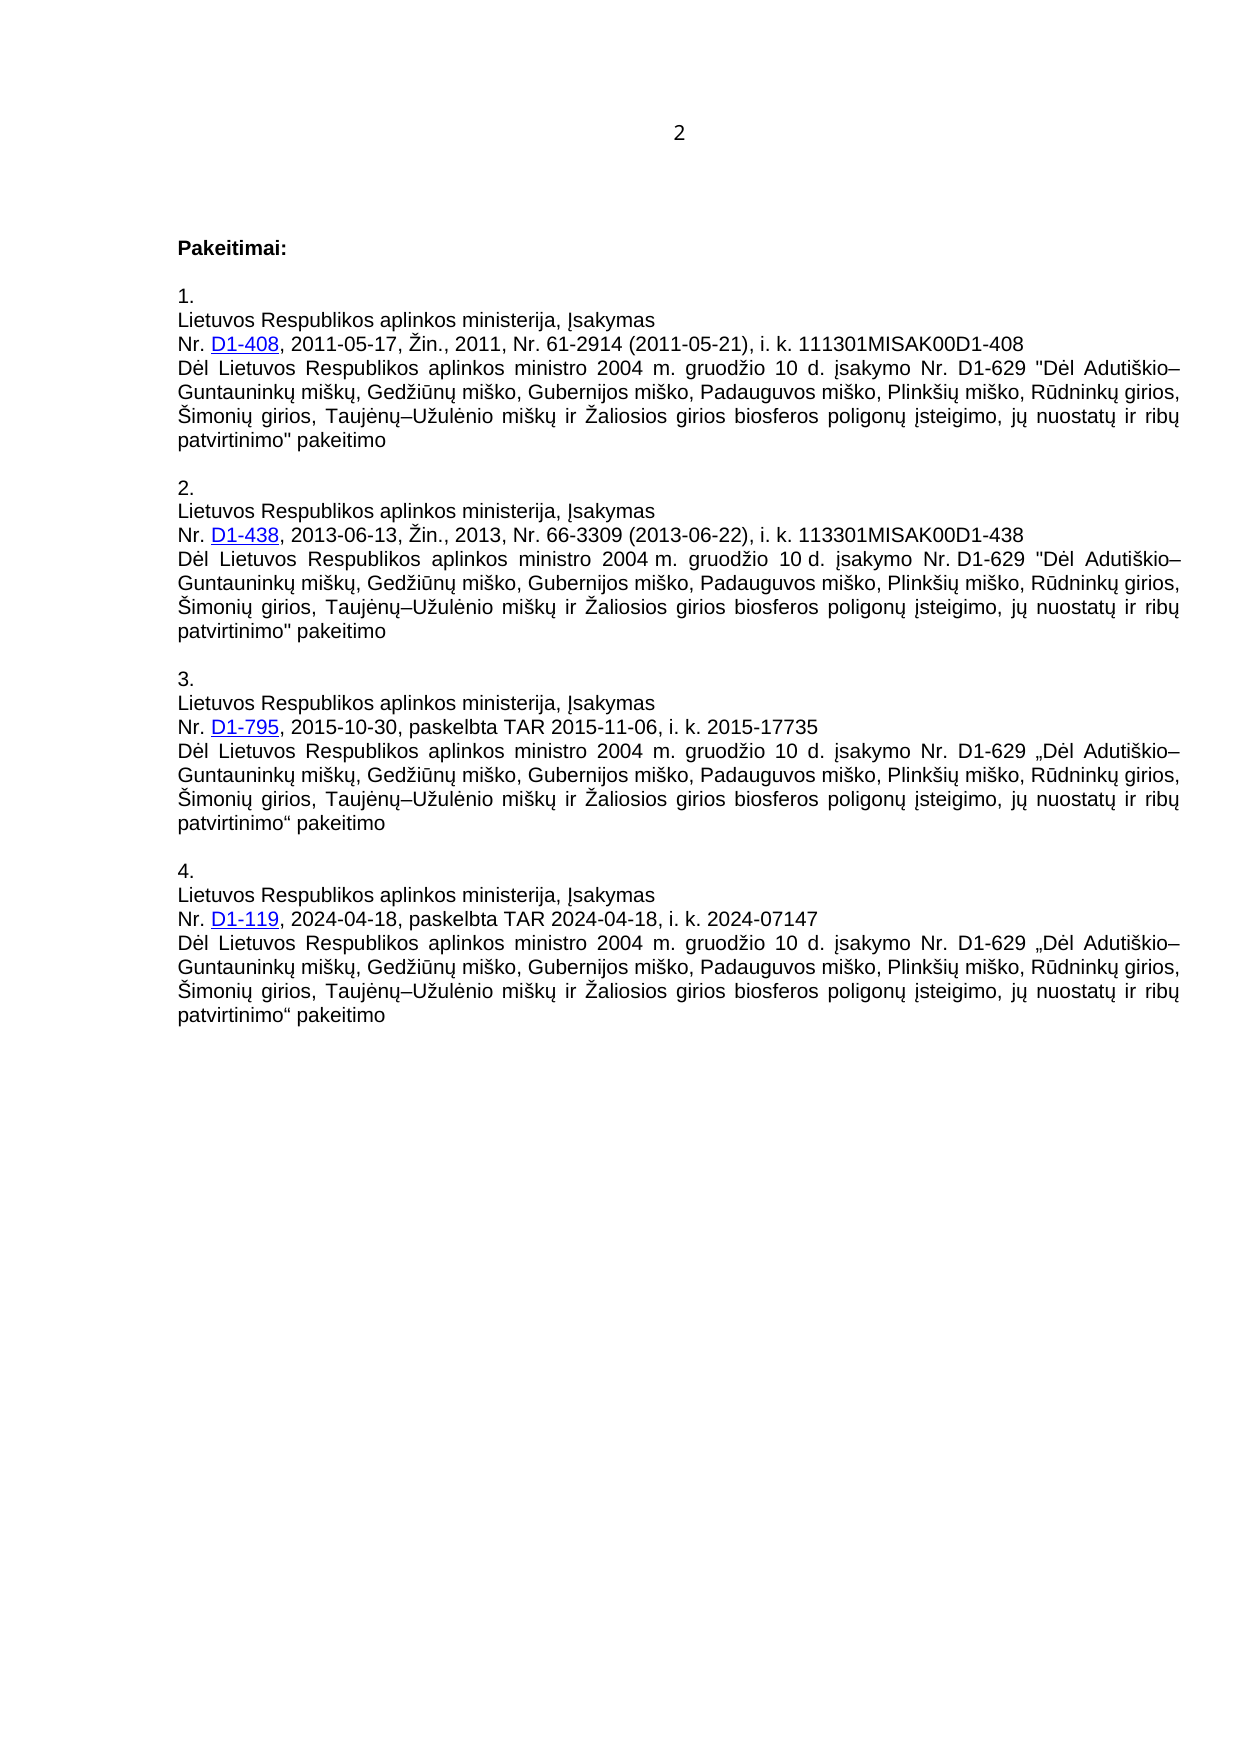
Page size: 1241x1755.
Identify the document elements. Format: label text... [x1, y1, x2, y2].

text Dėl Lietuvos Respublikos aplinkos ministro 2004 m. gruodžio 10 d. įsakymo Nr. D1-629 „Dėl Adutiškio–Guntauninkų miškų, Gedžiūnų miško, Gubernijos miško, Padauguvos miško, Plinkšių miško, Rūdninkų girios, Šimonių girios, Taujėnų–Užulėnio miškų ir Žaliosios girios biosferos poligonų įsteigimo, jų nuostatų ir ribų patvirtinimo“ pakeitimo [177, 931, 1181, 1026]
text 4. [177, 859, 1181, 883]
text Dėl Lietuvos Respublikos aplinkos ministro 2004 m. gruodžio 10 d. įsakymo Nr. D1-629 „Dėl Adutiškio–Guntauninkų miškų, Gedžiūnų miško, Gubernijos miško, Padauguvos miško, Plinkšių miško, Rūdninkų girios, Šimonių girios, Taujėnų–Užulėnio miškų ir Žaliosios girios biosferos poligonų įsteigimo, jų nuostatų ir ribų patvirtinimo“ pakeitimo [177, 739, 1181, 835]
text Nr. D1-119, 2024-04-18, paskelbta TAR 2024-04-18, i. k. 2024-07147 [177, 907, 1181, 931]
text 1. [177, 284, 1181, 308]
text Lietuvos Respublikos aplinkos ministerija, Įsakymas [177, 883, 1181, 907]
text 3. [177, 667, 1181, 691]
text Nr. D1-795, 2015-10-30, paskelbta TAR 2015-11-06, i. k. 2015-17735 [177, 715, 1181, 739]
text Pakeitimai: [177, 236, 1181, 260]
text Nr. D1-438, 2013-06-13, Žin., 2013, Nr. 66-3309 (2013-06-22), i. k. 113301MISAK00D1-438 [177, 523, 1181, 547]
text Lietuvos Respublikos aplinkos ministerija, Įsakymas [177, 691, 1181, 715]
text Dėl Lietuvos Respublikos aplinkos ministro 2004 m. gruodžio 10 d. įsakymo Nr. D1-629 "Dėl Adutiškio–Guntauninkų miškų, Gedžiūnų miško, Gubernijos miško, Padauguvos miško, Plinkšių miško, Rūdninkų girios, Šimonių girios, Taujėnų–Užulėnio miškų ir Žaliosios girios biosferos poligonų įsteigimo, jų nuostatų ir ribų patvirtinimo" pakeitimo [177, 547, 1181, 643]
text Nr. D1-408, 2011-05-17, Žin., 2011, Nr. 61-2914 (2011-05-21), i. k. 111301MISAK00D1-408 [177, 332, 1181, 356]
text Lietuvos Respublikos aplinkos ministerija, Įsakymas [177, 308, 1181, 332]
text Dėl Lietuvos Respublikos aplinkos ministro 2004 m. gruodžio 10 d. įsakymo Nr. D1-629 "Dėl Adutiškio–Guntauninkų miškų, Gedžiūnų miško, Gubernijos miško, Padauguvos miško, Plinkšių miško, Rūdninkų girios, Šimonių girios, Taujėnų–Užulėnio miškų ir Žaliosios girios biosferos poligonų įsteigimo, jų nuostatų ir ribų patvirtinimo" pakeitimo [177, 356, 1181, 451]
text Lietuvos Respublikos aplinkos ministerija, Įsakymas [177, 499, 1181, 523]
text 2. [177, 475, 1181, 499]
